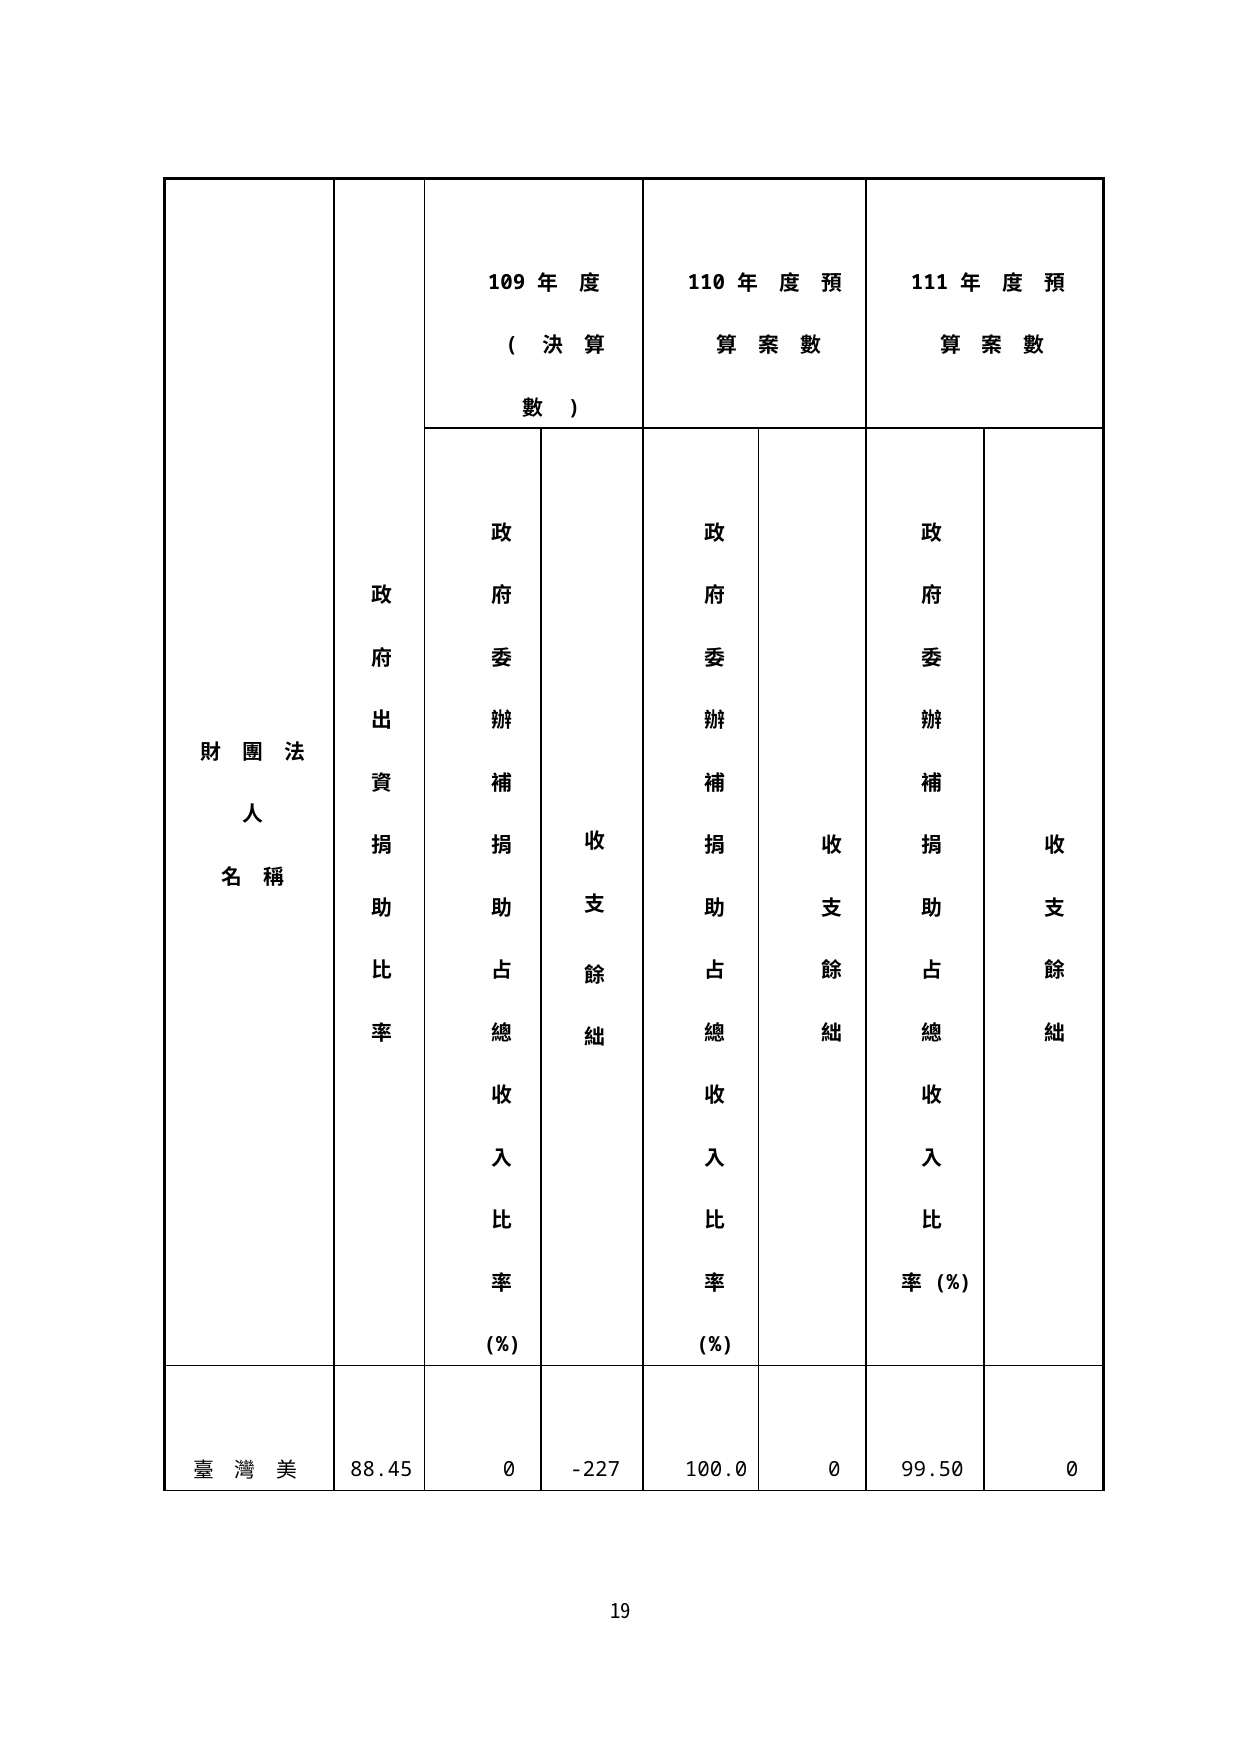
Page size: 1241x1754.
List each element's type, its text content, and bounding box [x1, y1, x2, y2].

table_header 政府出資捐助比率 [335, 180, 424, 1365]
table_cell 收 支 餘 絀 [759, 429, 865, 1365]
table_cell 政府委辦補捐助占總收入比率(%) [867, 429, 983, 1365]
table_cell 收 支 餘 絀 [985, 429, 1102, 1365]
table_cell -227 [542, 1366, 642, 1490]
table_cell 0 [425, 1366, 540, 1490]
table_cell 政府委辦補捐助占總收入比率(%) [425, 429, 540, 1365]
table_cell 99.50 [867, 1366, 983, 1490]
table_cell 政府委辦補捐助占總收入比率(%) [644, 429, 758, 1365]
table_cell 0 [985, 1366, 1102, 1490]
table_cell 88.45 [335, 1366, 424, 1490]
table_header 財團法人 名稱 [166, 180, 333, 1365]
table_cell 0 [759, 1366, 865, 1490]
table_cell 100.0 [644, 1366, 758, 1490]
table_header 110年度預算案數 [644, 180, 865, 427]
table_header 109年度(決算數) [425, 180, 642, 427]
table_cell 臺灣美 [166, 1366, 333, 1490]
table_cell 收 支 餘 絀 [542, 429, 642, 1365]
table_header 111年度預算案數 [867, 180, 1102, 427]
